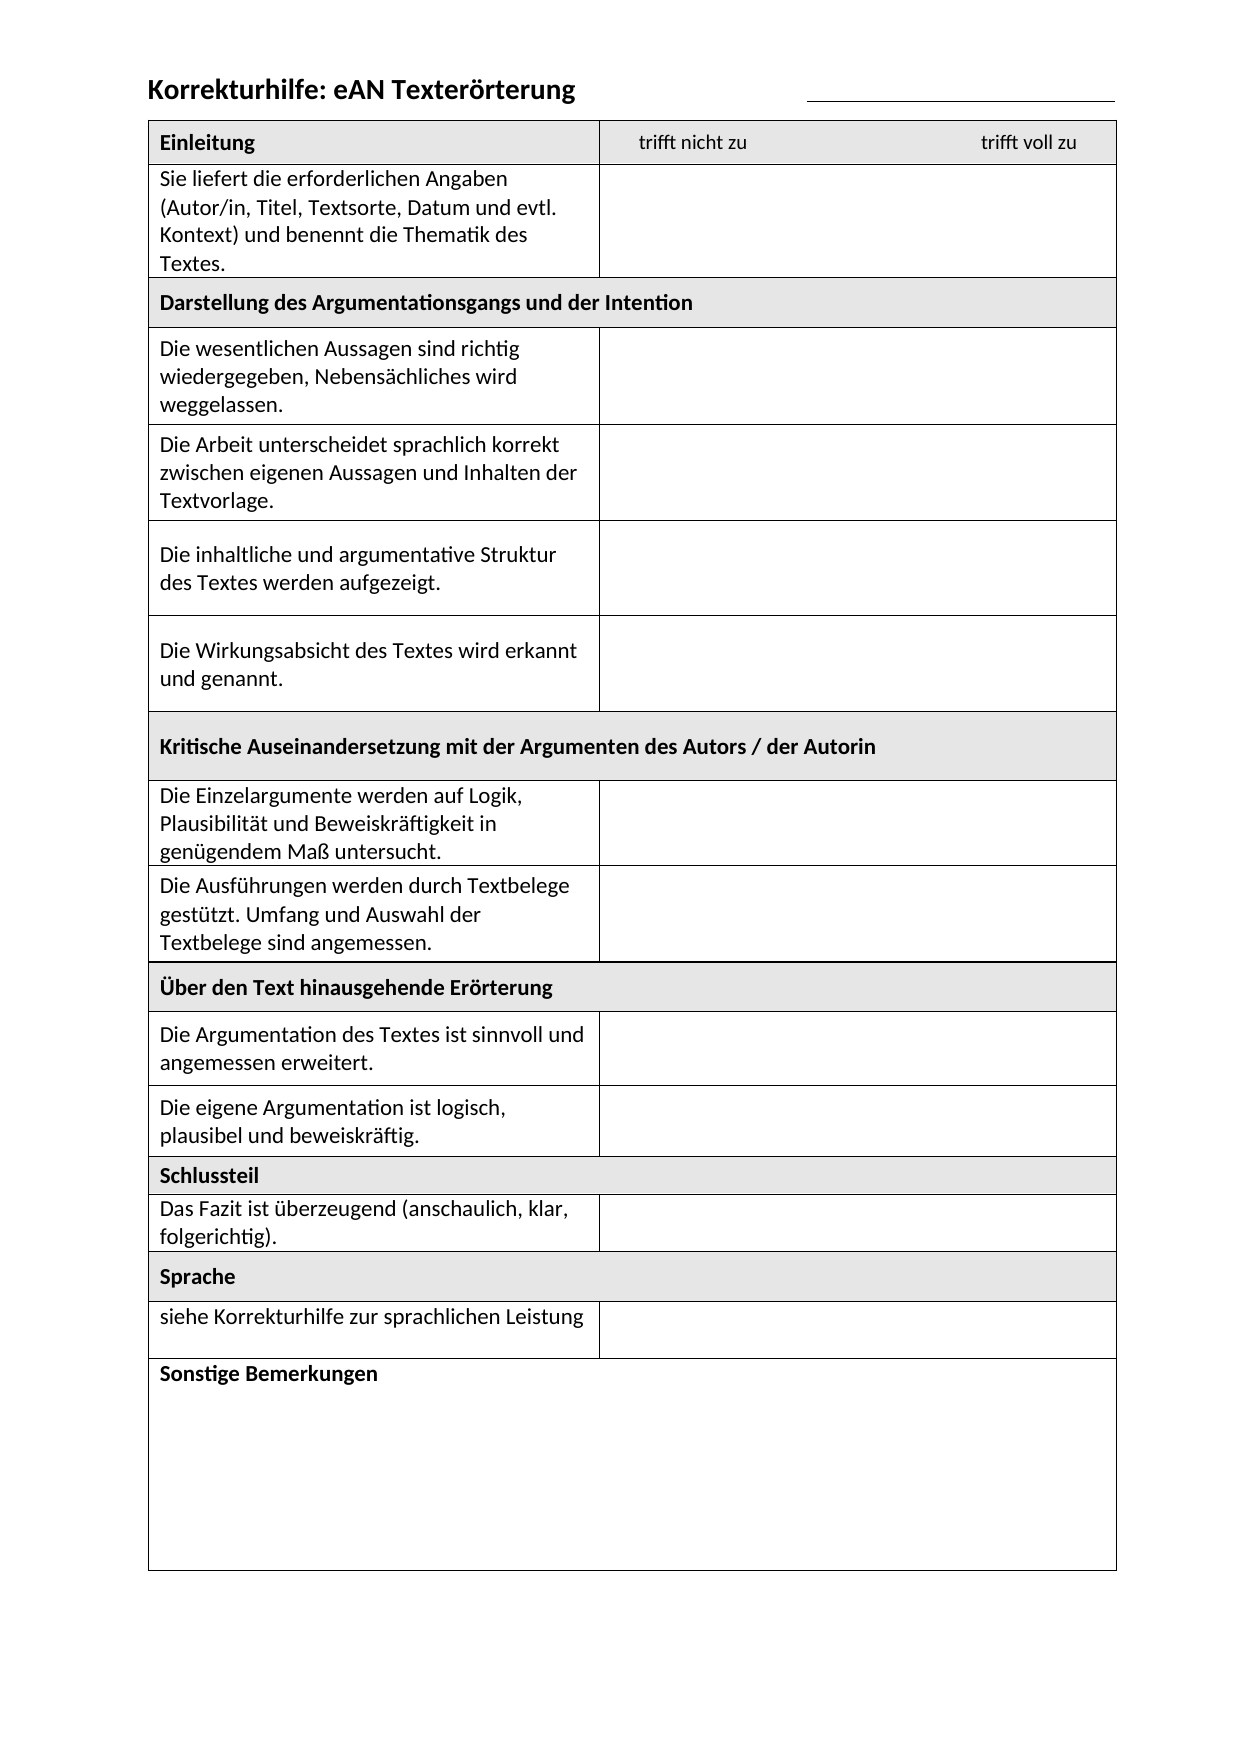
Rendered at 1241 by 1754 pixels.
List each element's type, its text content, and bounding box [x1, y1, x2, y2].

table_cell Die inhaltliche und argumentative Struktur des Textes werden aufgezeigt. [149, 521, 599, 615]
table_cell Kritische Auseinandersetzung mit der Argumenten des Autors / der Autorin [149, 712, 1116, 780]
table_header trifft nicht zu(Leerraum bis zum Ende der Skala)trifft voll zu [600, 121, 1116, 163]
table_header Einleitung [149, 121, 599, 163]
table_cell Die Arbeit unterscheidet sprachlich korrekt zwischen eigenen Aussagen und Inhalten der Textvorlage. [149, 425, 599, 520]
table_cell siehe Korrekturhilfe zur sprachlichen Leistung [149, 1302, 599, 1358]
table_cell Sie liefert die erforderlichen Angaben (Autor/in, Titel, Textsorte, Datum und evtl. Kontext) und benennt die Thematik des Textes. [149, 165, 599, 277]
table_cell [600, 165, 1116, 277]
table_cell Die Ausführungen werden durch Textbelege gestützt. Umfang und Auswahl der Textbelege sind angemessen. [149, 866, 599, 961]
table_cell Sprache [149, 1252, 1116, 1301]
table_cell Das Fazit ist überzeugend (anschaulich, klar, folgerichtig). [149, 1195, 599, 1251]
table_cell [600, 781, 1116, 865]
table_cell [600, 1195, 1116, 1251]
table_cell [600, 425, 1116, 520]
table_cell [600, 1012, 1116, 1084]
table_cell Die Wirkungsabsicht des Textes wird erkannt und genannt. [149, 616, 599, 711]
table_cell [600, 616, 1116, 711]
table_cell [600, 328, 1116, 424]
table_cell [600, 521, 1116, 615]
table_cell Sonstige Bemerkungen [149, 1359, 1116, 1570]
table_cell [600, 1302, 1116, 1358]
table_cell [600, 1086, 1116, 1156]
table_cell Über den Text hinausgehende Erörterung [149, 963, 1116, 1011]
table_cell Darstellung des Argumentationsgangs und der Intention [149, 278, 1116, 327]
table_cell Die Argumentation des Textes ist sinnvoll und angemessen erweitert. [149, 1012, 599, 1084]
table_cell Die wesentlichen Aussagen sind richtig wiedergegeben, Nebensächliches wird weggelassen. [149, 328, 599, 424]
table_cell [600, 866, 1116, 961]
table_cell Schlussteil [149, 1157, 1116, 1193]
table_cell Die eigene Argumentation ist logisch, plausibel und beweiskräftig. [149, 1086, 599, 1156]
table_cell Die Einzelargumente werden auf Logik, Plausibilität und Beweiskräftigkeit in genügendem Maß untersucht. [149, 781, 599, 865]
